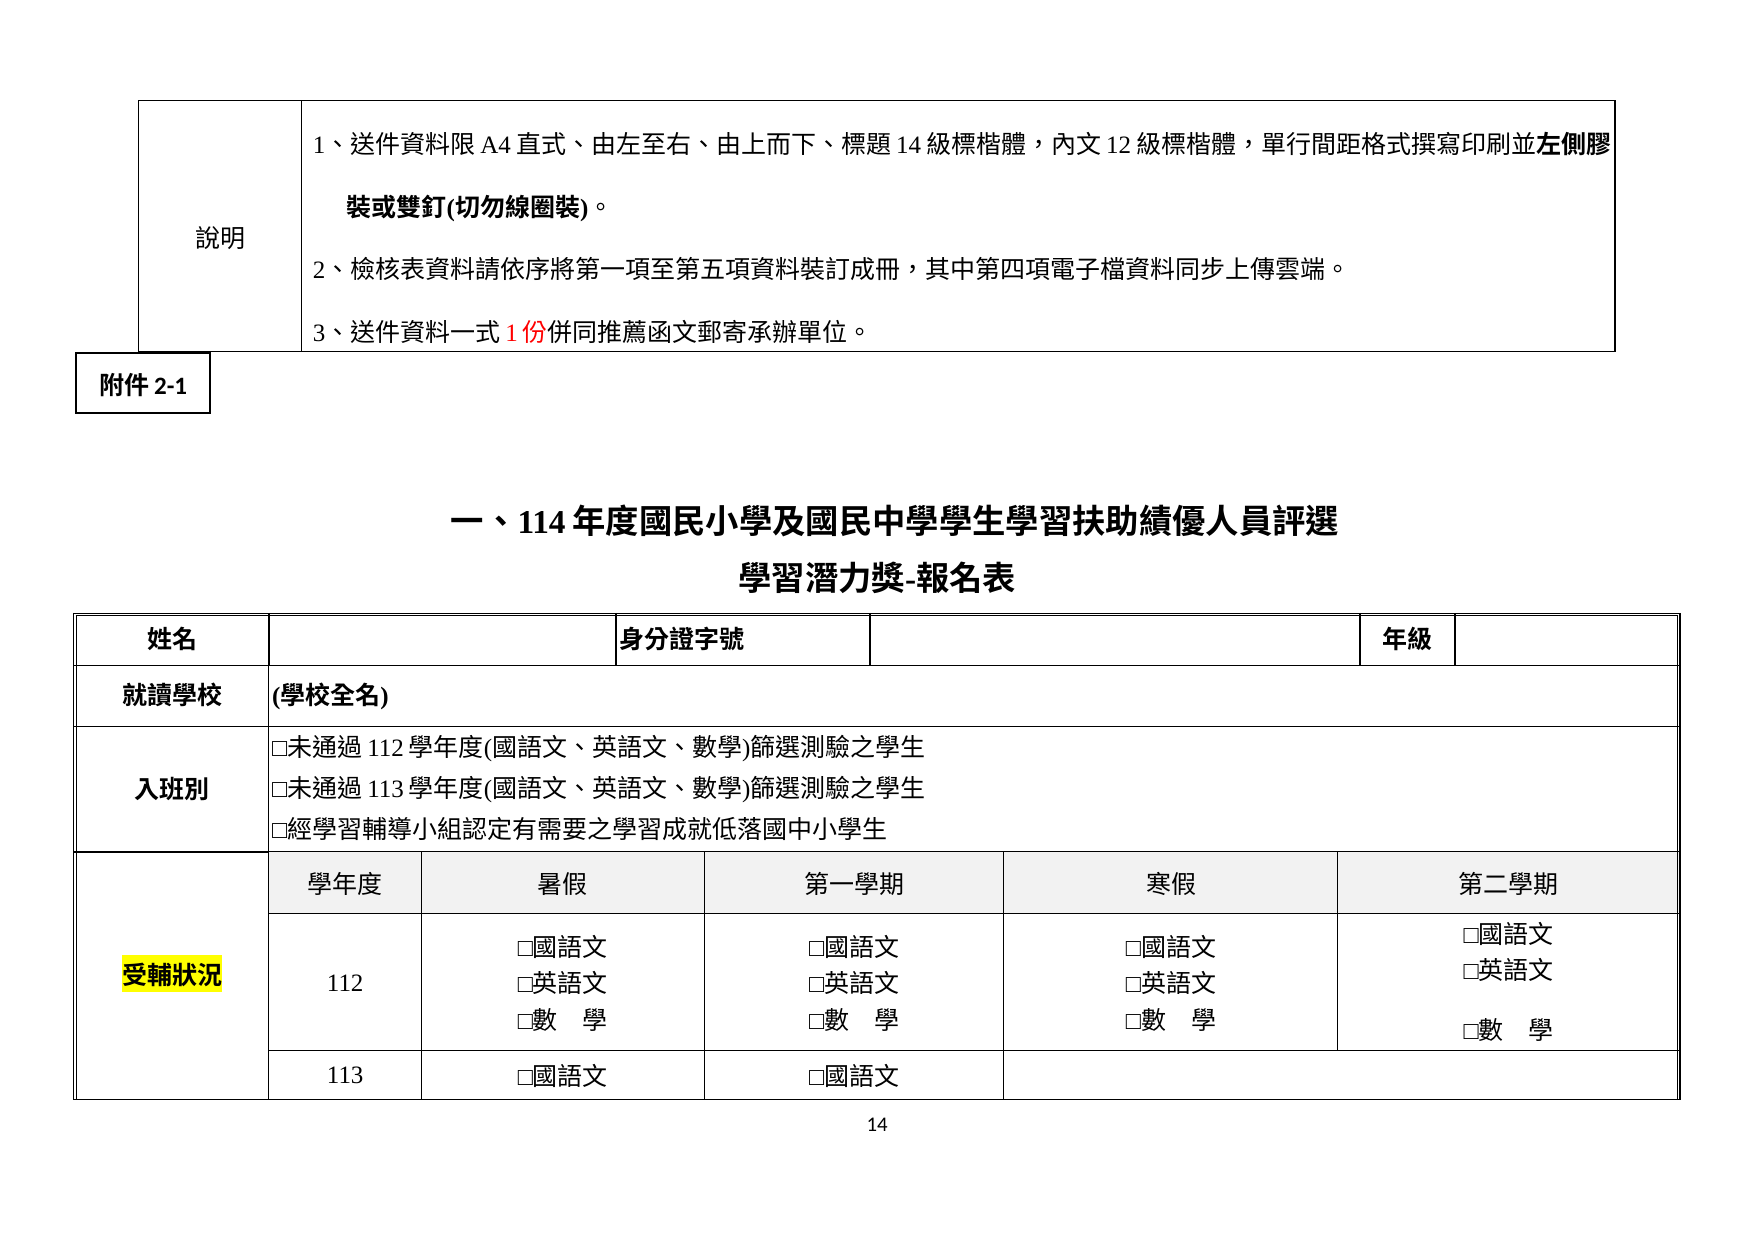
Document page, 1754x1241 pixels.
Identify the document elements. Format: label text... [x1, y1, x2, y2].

table_cell □國語文 □英語文 □數 學 [1004, 914, 1337, 1049]
table_header [270, 616, 615, 664]
table_cell 1、送件資料限A4直式、由左至右、由上而下、標題14級標楷體，內文12級標楷體，單行間距格式撰寫印刷並左側膠裝或雙釘(切勿線圈裝)。 2、檢核表資料請依序將第一項至第五項資料裝訂成冊，其中第四項電子檔資料同步上傳雲端。 3、送件資料一式1份併同推薦函文郵寄承辦單位。 [302, 101, 1614, 351]
text 一、114年度國民小學及國民中學學生學習扶助績優人員評選 [75, 477, 1714, 539]
table_cell □國語文 [705, 1051, 1003, 1098]
table_cell □未通過112學年度(國語文、英語文、數學)篩選測驗之學生 □未通過113學年度(國語文、英語文、數學)篩選測驗之學生 □經學習輔導小組認定有需要之學習成就低落國中小學生 [269, 727, 1677, 851]
table_cell □國語文 □英語文 □數 學 [705, 914, 1003, 1049]
table_header [871, 616, 1359, 664]
table_cell (學校全名) [269, 666, 1677, 726]
table_header 年級 [1361, 616, 1454, 664]
table_cell 第二學期 [1338, 852, 1677, 913]
table_cell 說明 [139, 101, 301, 351]
table_cell 就讀學校 [77, 666, 268, 726]
table_header [1456, 616, 1677, 664]
table_cell 寒假 [1004, 852, 1337, 913]
table_cell 112 [269, 914, 421, 1049]
table_cell □國語文 □英語文 □數 學 [422, 914, 704, 1049]
table_cell 113 [269, 1051, 421, 1098]
table_cell 受輔狀況 [77, 853, 268, 1098]
table_cell □國語文 □英語文 □數 學 [1338, 914, 1677, 1049]
table_cell 第一學期 [705, 852, 1003, 913]
table_cell 入班別 [77, 727, 268, 851]
text 附件2-1 [92, 361, 194, 403]
table_header 身分證字號 [617, 616, 869, 664]
table_cell 學年度 [269, 852, 421, 913]
table_cell □國語文 [422, 1051, 704, 1098]
text 學習潛力獎-報名表 [75, 552, 1679, 600]
table_cell [1004, 1051, 1677, 1098]
table_cell 暑假 [422, 852, 704, 913]
table_header 姓名 [77, 616, 268, 664]
